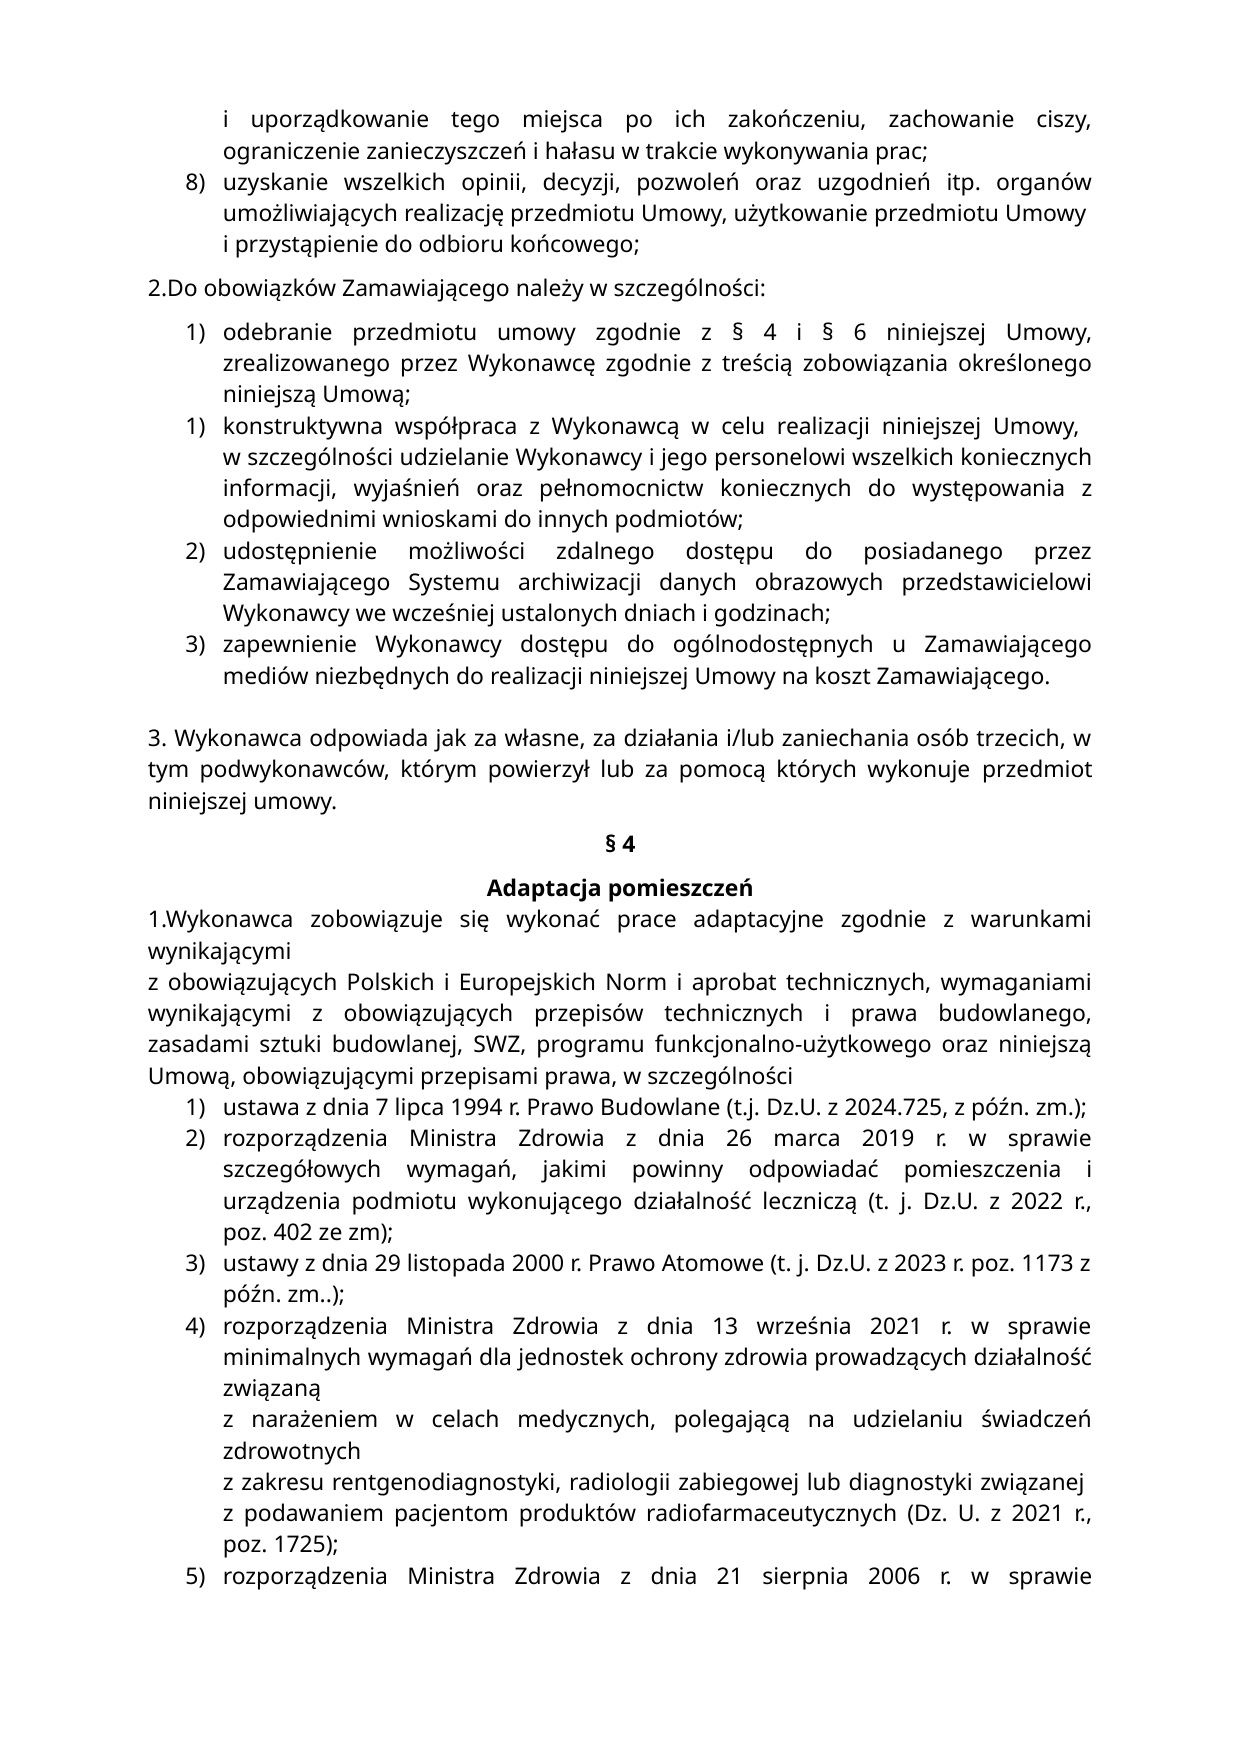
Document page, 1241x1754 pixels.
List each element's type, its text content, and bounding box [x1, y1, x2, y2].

subtitle 2.Do obowiązków Zamawiającego należy w szczególności: [148, 272, 1093, 303]
list konstruktywna współpraca z Wykonawcą w celu realizacji niniejszej Umowy, w szczególności udzielanie Wykonawcy i jego personelowi wszelkich koniecznych informacji, wyjaśnień oraz pełnomocnictw koniecznych do występowania z odpowiednimi wnioskami do innych podmiotów; [185, 410, 1093, 535]
list ustawy z dnia 29 listopada 2000 r. Prawo Atomowe (t. j. Dz.U. z 2023 r. poz. 1173 z późn. zm..); [185, 1247, 1093, 1310]
text 3. Wykonawca odpowiada jak za własne, za działania i/lub zaniechania osób trzecich, w tym podwykonawców, którym powierzył lub za pomocą których wykonuje przedmiot niniejszej umowy. [148, 722, 1093, 816]
list uzyskanie wszelkich opinii, decyzji, pozwoleń oraz uzgodnień itp. organów umożliwiających realizację przedmiotu Umowy, użytkowanie przedmiotu Umowy i przystąpienie do odbioru końcowego; [185, 166, 1093, 260]
text Adaptacja pomieszczeń [148, 872, 1093, 903]
list zapewnienie Wykonawcy dostępu do ogólnodostępnych u Zamawiającego mediów niezbędnych do realizacji niniejszej Umowy na koszt Zamawiającego. [185, 628, 1093, 691]
list rozporządzenia Ministra Zdrowia z dnia 21 sierpnia 2006 r. w sprawie [185, 1560, 1093, 1591]
list 1.Wykonawca zobowiązuje się wykonać prace adaptacyjne zgodnie z warunkami wynikającymi z obowiązujących Polskich i Europejskich Norm i aprobat technicznych, wymaganiami wynikającymi z obowiązujących przepisów technicznych i prawa budowlanego, zasadami sztuki budowlanej, SWZ, programu funkcjonalno-użytkowego oraz niniejszą Umową, obowiązującymi przepisami prawa, w szczególności [148, 903, 1093, 1091]
list ustawa z dnia 7 lipca 1994 r. Prawo Budowlane (t.j. Dz.U. z 2024.725, z późn. zm.); [185, 1091, 1093, 1122]
list rozporządzenia Ministra Zdrowia z dnia 26 marca 2019 r. w sprawie szczegółowych wymagań, jakimi powinny odpowiadać pomieszczenia i urządzenia podmiotu wykonującego działalność leczniczą (t. j. Dz.U. z 2022 r., poz. 402 ze zm); [185, 1122, 1093, 1247]
list rozporządzenia Ministra Zdrowia z dnia 13 września 2021 r. w sprawie minimalnych wymagań dla jednostek ochrony zdrowia prowadzących działalność związaną z narażeniem w celach medycznych, polegającą na udzielaniu świadczeń zdrowotnych z zakresu rentgenodiagnostyki, radiologii zabiegowej lub diagnostyki związanej z podawaniem pacjentom produktów radiofarmaceutycznych (Dz. U. z 2021 r., poz. 1725); [185, 1310, 1093, 1560]
text § 4 [148, 828, 1093, 860]
list udostępnienie możliwości zdalnego dostępu do posiadanego przez Zamawiającego Systemu archiwizacji danych obrazowych przedstawicielowi Wykonawcy we wcześniej ustalonych dniach i godzinach; [185, 535, 1093, 628]
list i uporządkowanie tego miejsca po ich zakończeniu, zachowanie ciszy, ograniczenie zanieczyszczeń i hałasu w trakcie wykonywania prac; [185, 103, 1093, 166]
list odebranie przedmiotu umowy zgodnie z § 4 i § 6 niniejszej Umowy, zrealizowanego przez Wykonawcę zgodnie z treścią zobowiązania określonego niniejszą Umową; [185, 316, 1093, 410]
